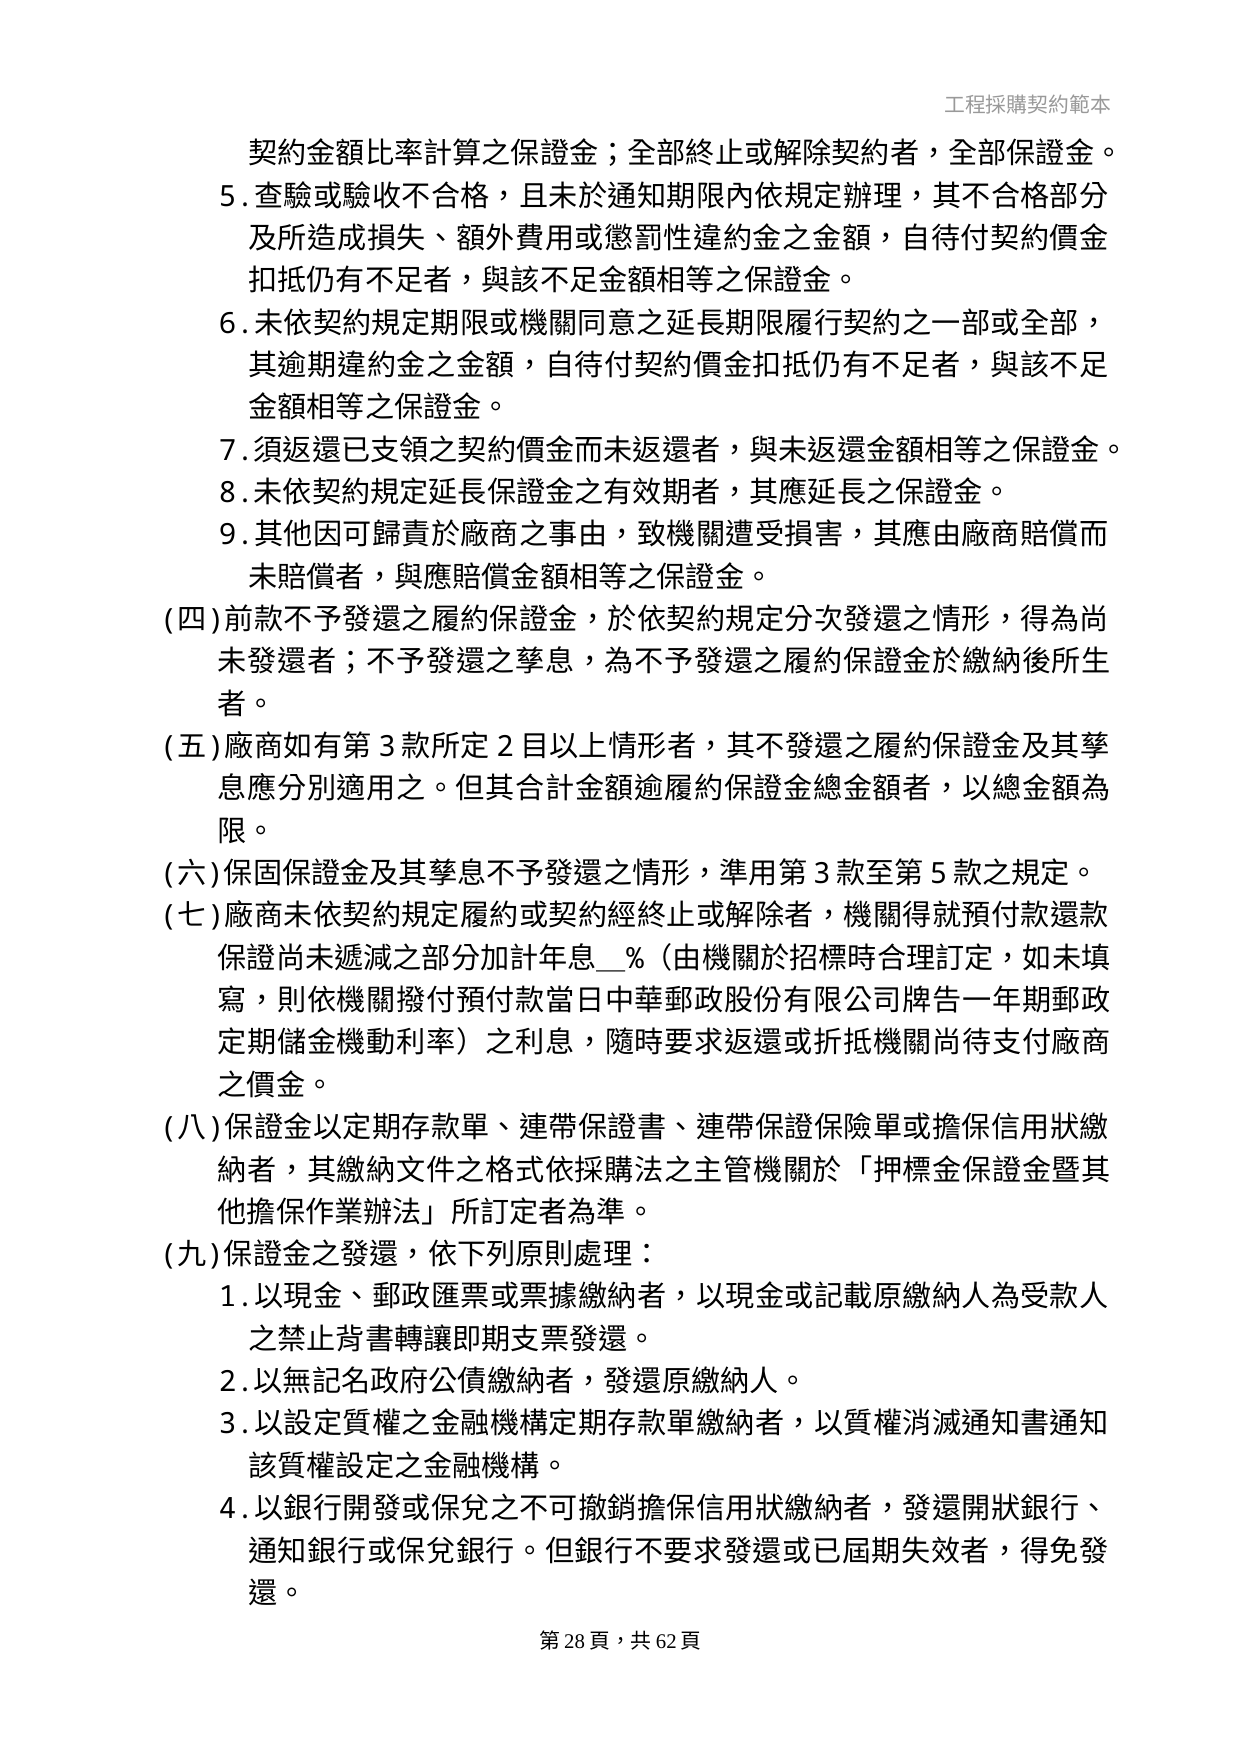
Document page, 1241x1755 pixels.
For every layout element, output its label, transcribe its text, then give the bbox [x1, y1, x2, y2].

text 6.未依契約規定期限或機關同意之延長期限履行契約之一部或全部，其逾期違約金之金額，自待付契約價金扣抵仍有不足者，與該不足金額相等之保證金。 [218, 299, 1110, 426]
text 4.因可歸責於廠商之事由，致部分終止或解除契約者，依該部分所占契約金額比率計算之保證金；全部終止或解除契約者，全部保證金。 [218, 130, 1110, 172]
text 8.未依契約規定延長保證金之有效期者，其應延長之保證金。 [218, 468, 1110, 511]
text 1.以現金、郵政匯票或票據繳納者，以現金或記載原繳納人為受款人之禁止背書轉讓即期支票發還。 [218, 1273, 1110, 1358]
text 4.以銀行開發或保兌之不可撤銷擔保信用狀繳納者，發還開狀銀行、通知銀行或保兌銀行。但銀行不要求發還或已屆期失效者，得免發還。 [218, 1485, 1110, 1612]
text 7.須返還已支領之契約價金而未返還者，與未返還金額相等之保證金。 [218, 426, 1110, 468]
text (六)保固保證金及其孳息不予發還之情形，準用第3款至第5款之規定。 [159, 849, 1110, 892]
text (八)保證金以定期存款單、連帶保證書、連帶保證保險單或擔保信用狀繳納者，其繳納文件之格式依採購法之主管機關於「押標金保證金暨其他擔保作業辦法」所訂定者為準。 [159, 1104, 1110, 1231]
text 9.其他因可歸責於廠商之事由，致機關遭受損害，其應由廠商賠償而未賠償者，與應賠償金額相等之保證金。 [218, 511, 1110, 596]
text 2.以無記名政府公債繳納者，發還原繳納人。 [218, 1358, 1110, 1400]
text (五)廠商如有第3款所定2目以上情形者，其不發還之履約保證金及其孳息應分別適用之。但其合計金額逾履約保證金總金額者，以總金額為限。 [159, 723, 1110, 849]
text (七)廠商未依契約規定履約或契約經終止或解除者，機關得就預付款還款保證尚未遞減之部分加計年息＿%（由機關於招標時合理訂定，如未填寫，則依機關撥付預付款當日中華郵政股份有限公司牌告一年期郵政定期儲金機動利率）之利息，隨時要求返還或折抵機關尚待支付廠商之價金。 [159, 892, 1110, 1104]
text (四)前款不予發還之履約保證金，於依契約規定分次發還之情形，得為尚未發還者；不予發還之孳息，為不予發還之履約保證金於繳納後所生者。 [159, 596, 1110, 723]
text 5.查驗或驗收不合格，且未於通知期限內依規定辦理，其不合格部分及所造成損失、額外費用或懲罰性違約金之金額，自待付契約價金扣抵仍有不足者，與該不足金額相等之保證金。 [218, 172, 1110, 299]
text (九)保證金之發還，依下列原則處理： [159, 1231, 1110, 1273]
text 3.以設定質權之金融機構定期存款單繳納者，以質權消滅通知書通知該質權設定之金融機構。 [218, 1400, 1110, 1485]
